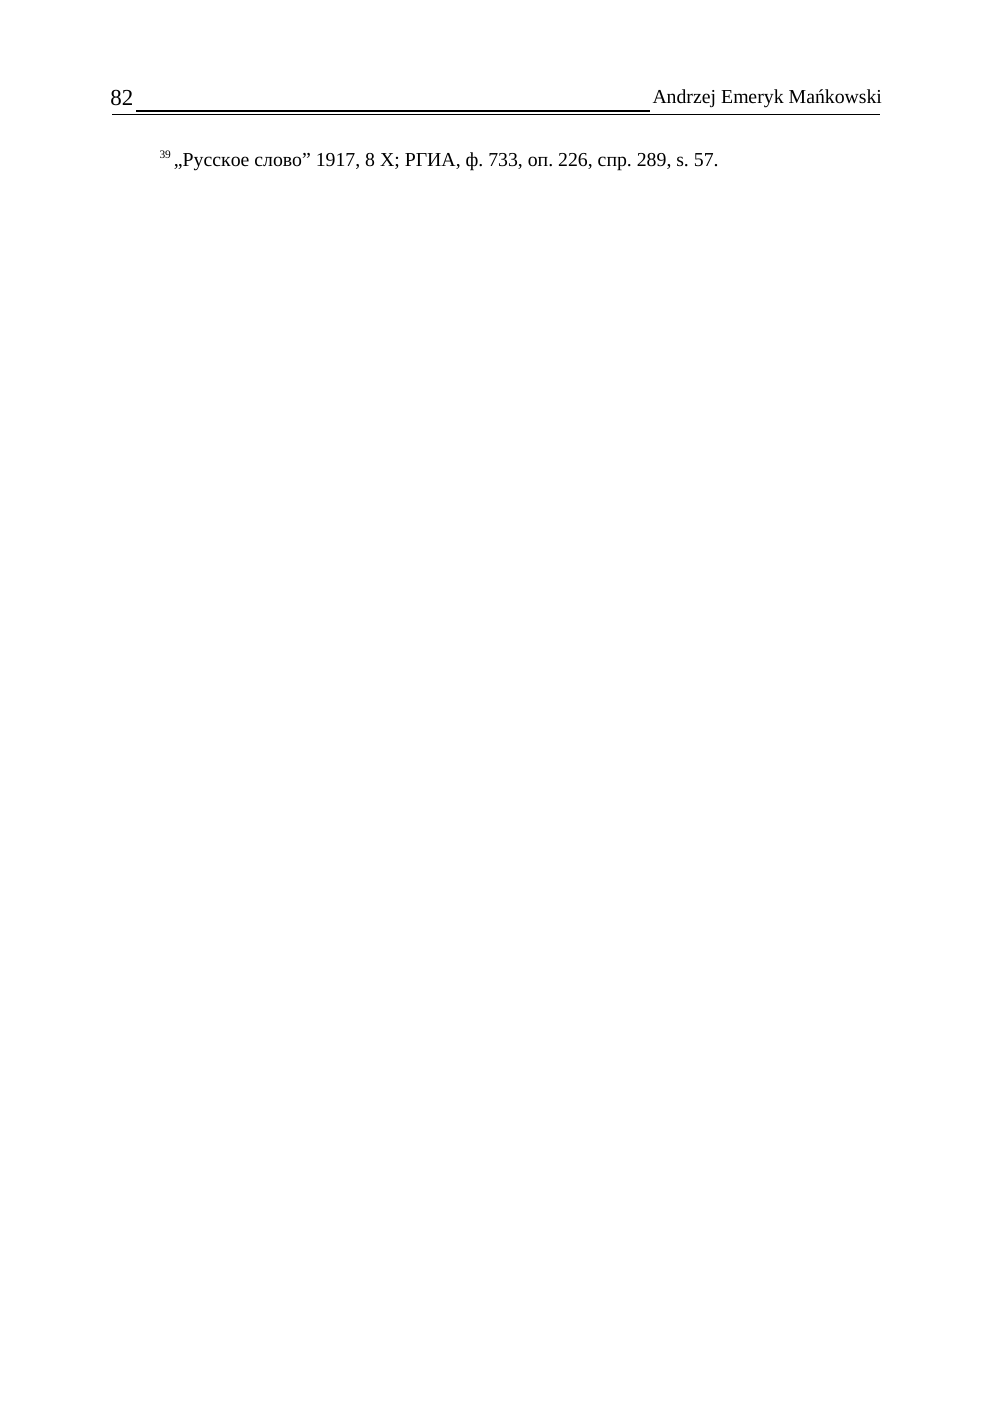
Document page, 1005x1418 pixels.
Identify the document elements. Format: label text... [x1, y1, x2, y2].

text 39 „Русское слово” 1917, 8 X; РГИА, ф. 733, оп. 226, спр. 289, s. 57. [159, 148, 906, 171]
